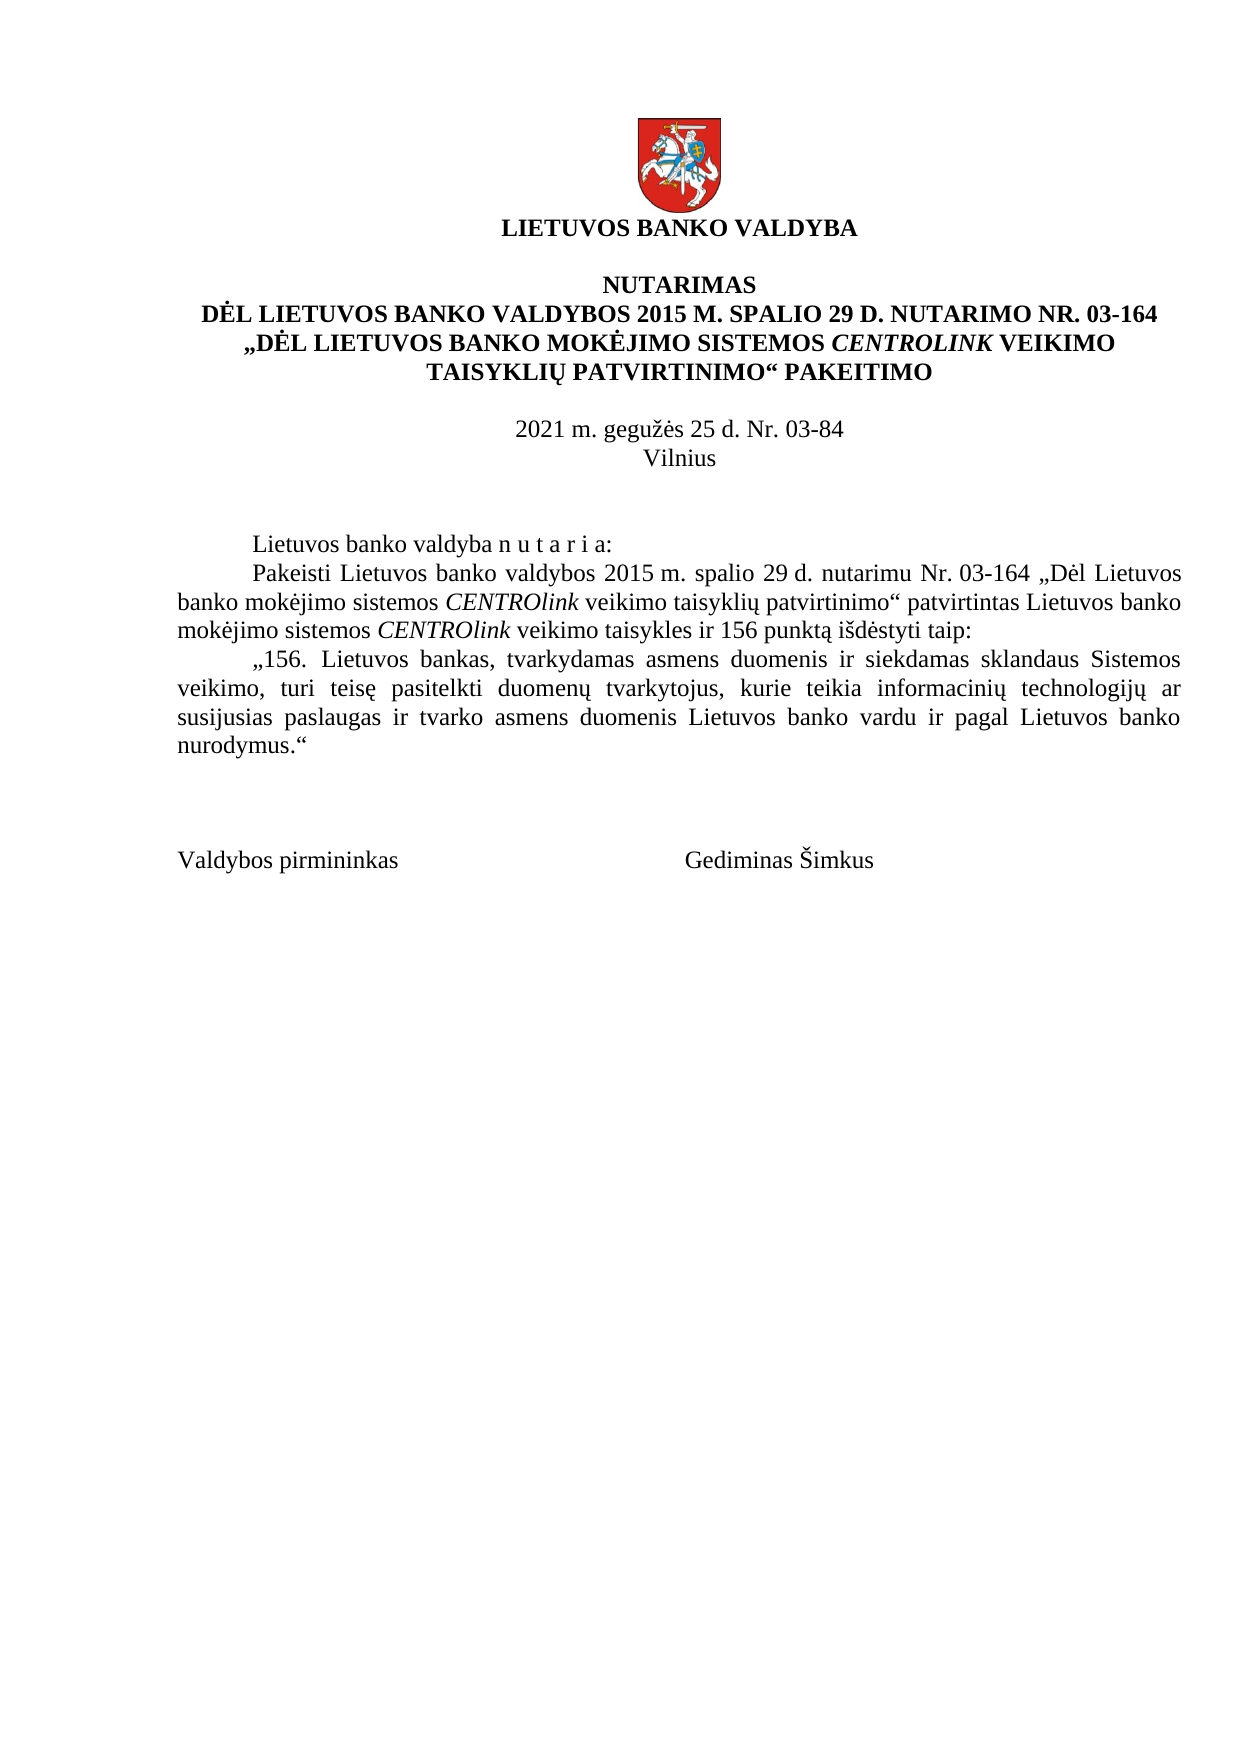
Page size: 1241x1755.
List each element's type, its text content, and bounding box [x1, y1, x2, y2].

text DĖL LIETUVOS BANKO VALDYBOS 2015 M. SPALIO 29 D. NUTARIMO NR. 03-164 „DĖL LIETUVOS BANKO MOKĖJIMO SISTEMOS CENTROLINK VEIKIMO TAISYKLIŲ PATVIRTINIMO“ PAKEITIMO [177, 299, 1182, 385]
text Vilnius [177, 443, 1182, 472]
text 2021 m. gegužės 25 d. Nr. 03-84 [177, 414, 1182, 443]
text Valdybos pirmininkas Gediminas Šimkus [177, 845, 1182, 874]
text NUTARIMAS [177, 270, 1182, 299]
text LIETUVOS BANKO VALDYBA [177, 213, 1182, 242]
text Lietuvos banko valdyba n u t a r i a: [177, 529, 1182, 558]
text „156. Lietuvos bankas, tvarkydamas asmens duomenis ir siekdamas sklandaus Sistemos veikimo, turi teisę pasitelkti duomenų tvarkytojus, kurie teikia informacinių technologijų ar susijusias paslaugas ir tvarko asmens duomenis Lietuvos banko vardu ir pagal Lietuvos banko nurodymus.“ [177, 644, 1182, 759]
text Pakeisti Lietuvos banko valdybos 2015 m. spalio 29 d. nutarimu Nr. 03-164 „Dėl Lietuvos banko mokėjimo sistemos CENTROlink veikimo taisyklių patvirtinimo“ patvirtintas Lietuvos banko mokėjimo sistemos CENTROlink veikimo taisykles ir 156 punktą išdėstyti taip: [177, 558, 1182, 644]
